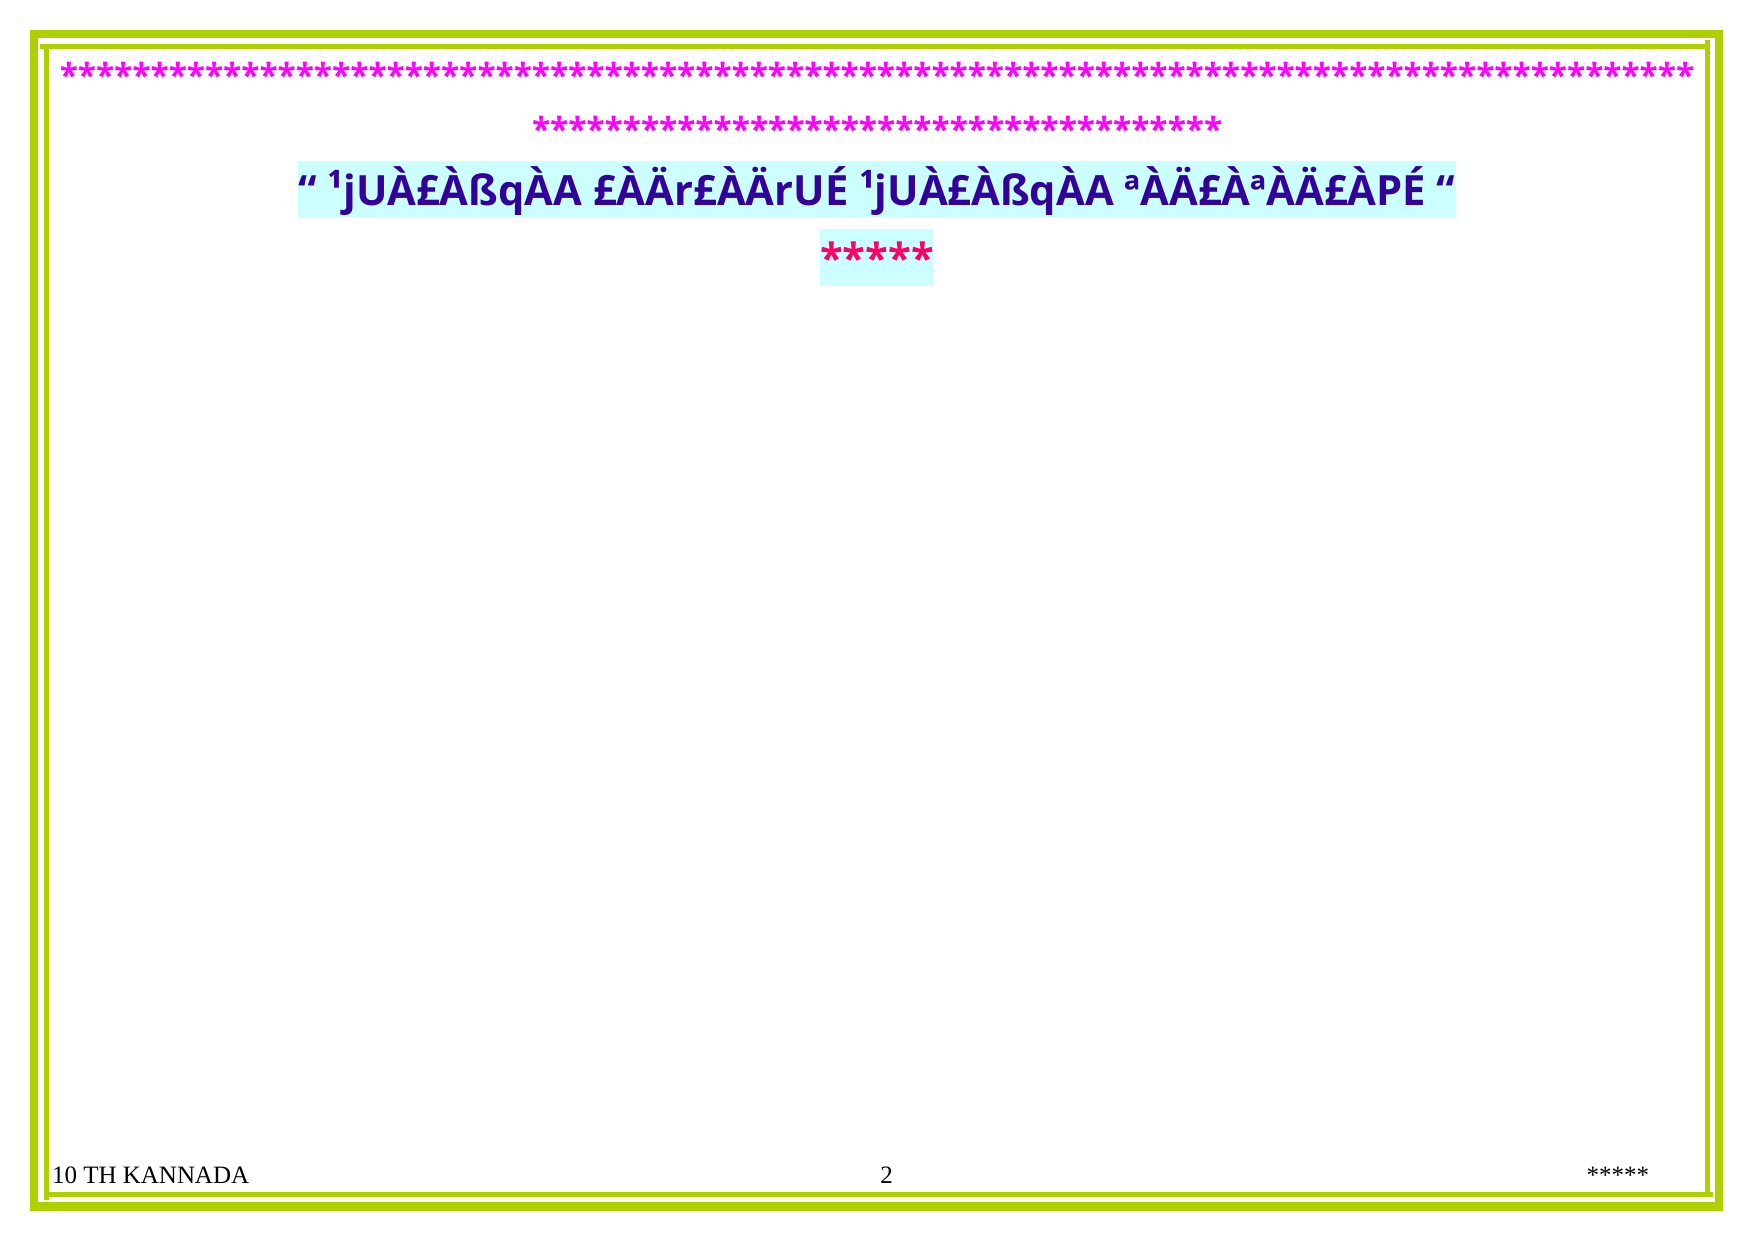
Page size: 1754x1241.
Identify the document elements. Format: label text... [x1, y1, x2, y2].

text ***** [52, 229, 1702, 286]
text “ ¹jUÀ£ÀßqÀA £ÀÄr£ÀÄrUÉ ¹jUÀ£ÀßqÀA ªÀÄ£ÀªÀÄ£ÀPÉ “ [52, 161, 1702, 217]
text ******************************************************************************************************************************** [52, 52, 1702, 152]
